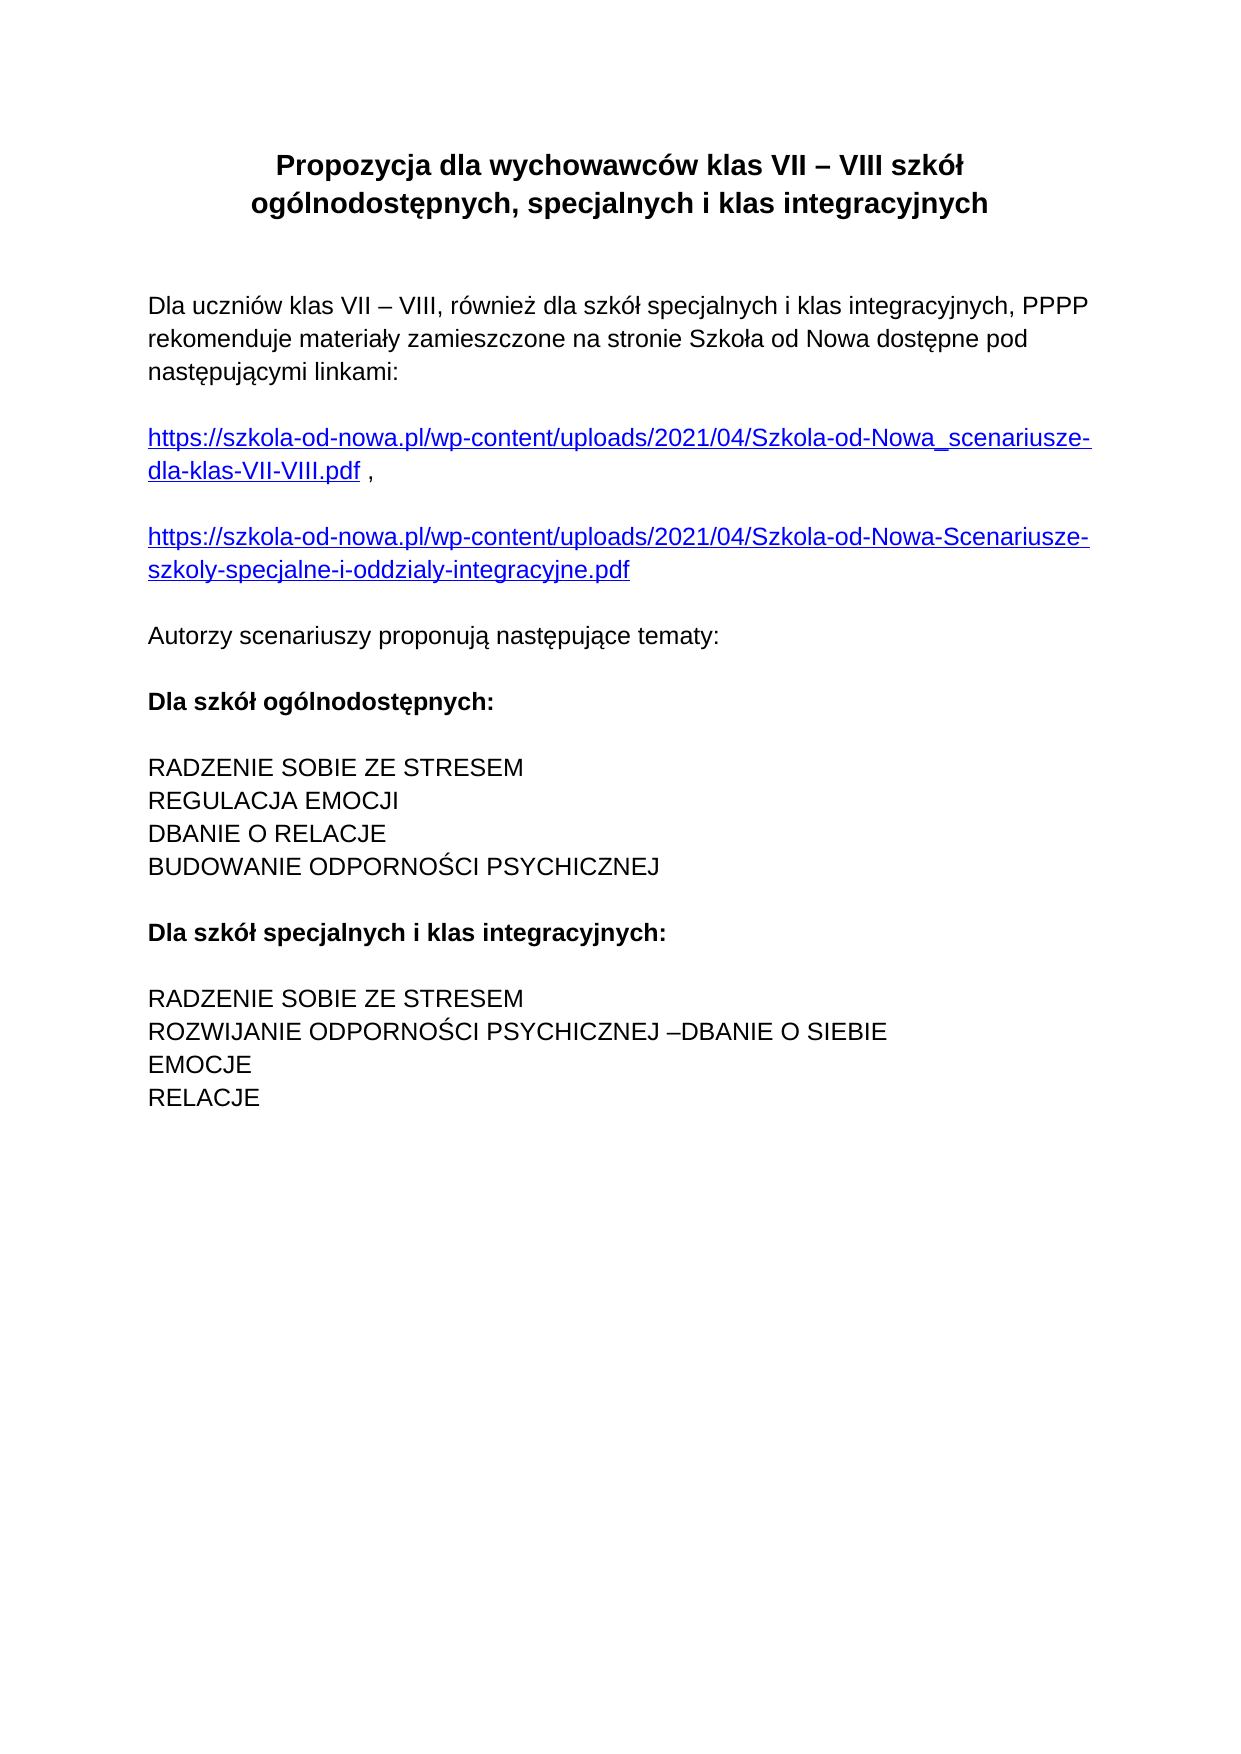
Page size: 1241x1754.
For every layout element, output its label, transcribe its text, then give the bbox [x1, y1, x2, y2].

text RADZENIE SOBIE ZE STRESEM [148, 984, 1093, 1013]
text Dla szkół ogólnodostępnych: [148, 687, 1093, 716]
text RELACJE [148, 1083, 1093, 1112]
text ROZWIJANIE ODPORNOŚCI PSYCHICZNEJ –DBANIE O SIEBIE [148, 1017, 1093, 1046]
text RADZENIE SOBIE ZE STRESEM [148, 753, 1093, 782]
text Dla uczniów klas VII – VIII, również dla szkół specjalnych i klas integracyjnych, PPPP rekomenduje materiały zamieszczone na stronie Szkoła od Nowa dostępne pod następującymi linkami: [148, 291, 1093, 386]
text BUDOWANIE ODPORNOŚCI PSYCHICZNEJ [148, 852, 1093, 881]
text DBANIE O RELACJE [148, 819, 1093, 848]
text Autorzy scenariuszy proponują następujące tematy: [148, 621, 1093, 650]
text REGULACJA EMOCJI [148, 786, 1093, 815]
text Propozycja dla wychowawców klas VII – VIII szkół ogólnodostępnych, specjalnych i klas integracyjnych [148, 148, 1093, 220]
text Dla szkół specjalnych i klas integracyjnych: [148, 918, 1093, 947]
text https://szkola-od-nowa.pl/wp-content/uploads/2021/04/Szkola-od-Nowa_scenariusze-dla-klas-VII-VIII.pdf , [148, 423, 1093, 484]
text https://szkola-od-nowa.pl/wp-content/uploads/2021/04/Szkola-od-Nowa-Scenariusze-szkoly-specjalne-i-oddzialy-integracyjne.pdf [148, 522, 1093, 584]
text EMOCJE [148, 1050, 1093, 1079]
